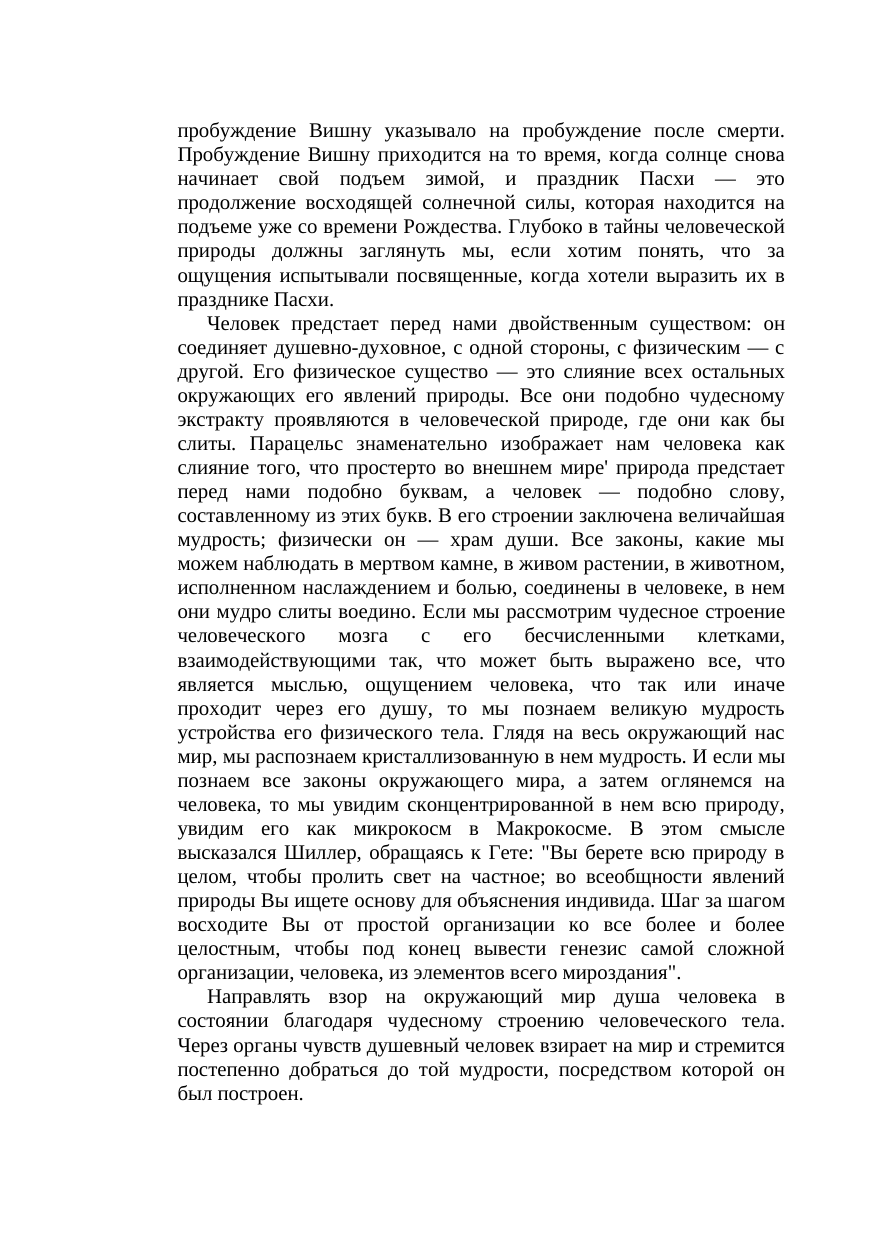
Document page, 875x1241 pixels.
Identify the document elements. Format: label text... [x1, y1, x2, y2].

text пробуждение Вишну указывало на пробуждение после смерти. Пробуждение Вишну приходится на то время, когда солнце снова начинает свой подъем зимой, и праздник Пасхи — это продолжение восходящей солнечной силы, которая находится на подъеме уже со времени Рождества. Глубоко в тайны человеческой природы должны заглянуть мы, если хотим понять, что за ощущения испытывали посвященные, когда хотели выразить их в празднике Пасхи. [177, 118, 786, 311]
text Направлять взор на окружающий мир душа человека в состоянии благодаря чудесному строению человеческого тела. Через органы чувств душевный человек взирает на мир и стремится постепенно добраться до той мудрости, посредством которой он был построен. [177, 984, 786, 1105]
text Человек предстает перед нами двойственным существом: он соединяет душевно-духовное, с одной стороны, с физическим — с другой. Его физическое существо — это слияние всех остальных окружающих его явлений природы. Все они подобно чудесному экстракту проявляются в человеческой природе, где они как бы слиты. Парацельс знаменательно изображает нам человека как слияние того, что простерто во внешнем мире' природа предстает перед нами подобно буквам, а человек — подобно слову, составленному из этих букв. В его строении заключена величайшая мудрость; физически он — храм души. Все законы, какие мы можем наблюдать в мертвом камне, в живом растении, в животном, исполненном наслаждением и болью, соединены в человеке, в нем они мудро слиты воедино. Если мы рассмотрим чудесное строение человеческого мозга с его бесчисленными клетками, взаимодействующими так, что может быть выражено все, что является мыслью, ощущением человека, что так или иначе проходит через его душу, то мы познаем великую мудрость устройства его физического тела. Глядя на весь окружающий нас мир, мы распознаем кристаллизованную в нем мудрость. И если мы познаем все законы окружающего мира, а затем оглянемся на человека, то мы увидим сконцентрированной в нем всю природу, увидим его как микрокосм в Макрокосме. В этом смысле высказался Шиллер, обращаясь к Гете: "Вы берете всю природу в целом, чтобы пролить свет на частное; во всеобщности явлений природы Вы ищете основу для объяснения индивида. Шаг за шагом восходите Вы от простой организации ко все более и более целостным, чтобы под конец вывести генезис самой сложной организации, человека, из элементов всего мироздания". [177, 311, 786, 984]
